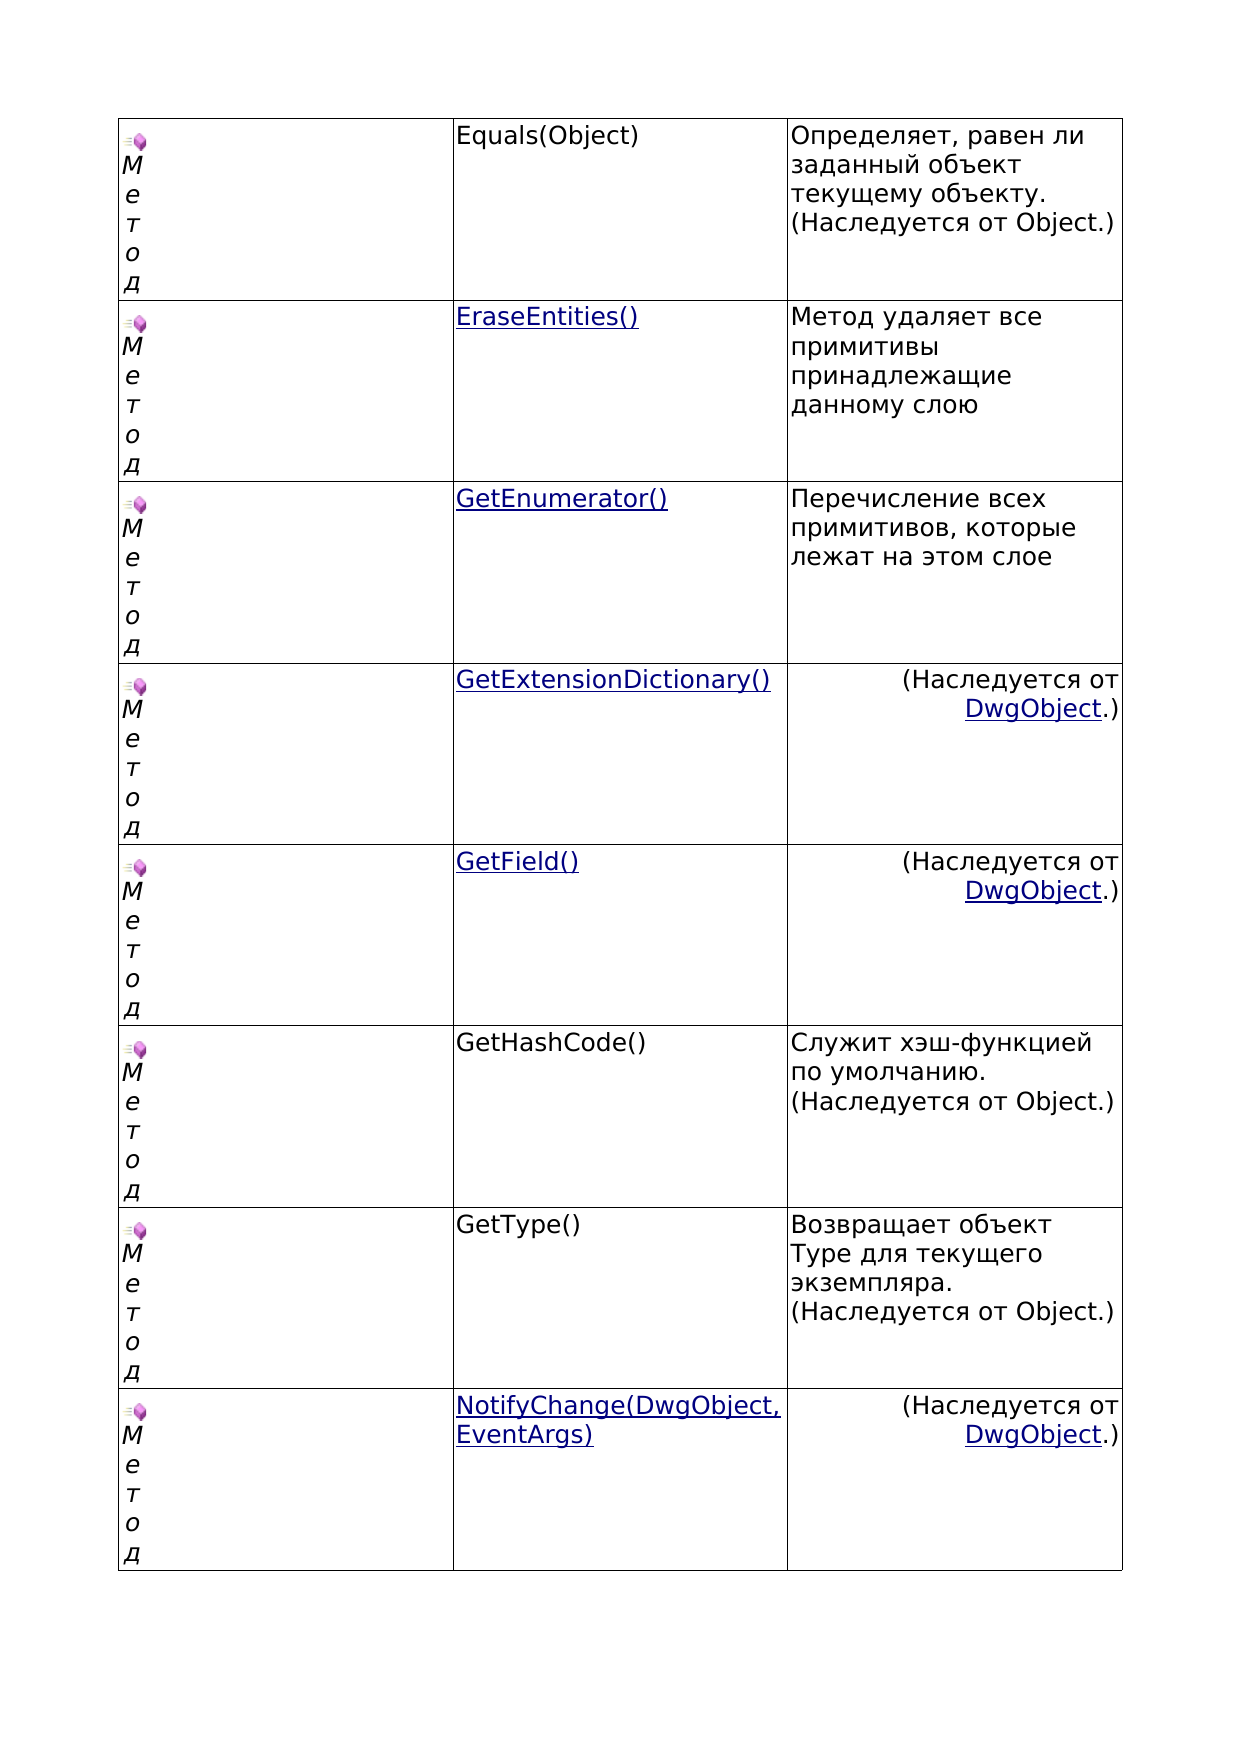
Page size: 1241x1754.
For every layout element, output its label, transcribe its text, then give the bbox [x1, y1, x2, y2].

table_cell GetType() [454, 1208, 787, 1388]
table_cell [119, 301, 453, 481]
table_cell [119, 482, 453, 662]
table_cell [119, 1208, 453, 1388]
table_cell GetHashCode() [454, 1026, 787, 1207]
table_cell Определяет, равен ли заданный объект текущему объекту. (Наследуется от Object.) [788, 119, 1122, 299]
table_cell NotifyChange(DwgObject, EventArgs) [454, 1389, 787, 1570]
picture [121, 1222, 147, 1240]
table_cell [119, 664, 453, 844]
table_cell (Наследуется от DwgObject.) [788, 1389, 1122, 1570]
picture [121, 133, 147, 151]
table_cell Служит хэш-функцией по умолчанию. (Наследуется от Object.) [788, 1026, 1122, 1207]
table_cell Метод удаляет все примитивы принадлежащие данному слою [788, 301, 1122, 481]
table_cell (Наследуется от DwgObject.) [788, 845, 1122, 1025]
picture [121, 1041, 147, 1059]
picture [121, 1403, 147, 1421]
table_cell [119, 1389, 453, 1570]
picture [121, 678, 147, 696]
table_cell Перечисление всех примитивов, которые лежат на этом слое [788, 482, 1122, 662]
table_cell [119, 1026, 453, 1207]
table_cell [119, 845, 453, 1025]
table_cell [119, 119, 453, 299]
picture [121, 496, 147, 514]
table_cell Возвращает объект Type для текущего экземпляра. (Наследуется от Object.) [788, 1208, 1122, 1388]
table_cell GetEnumerator() [454, 482, 787, 662]
table_cell GetExtensionDictionary() [454, 664, 787, 844]
table_cell (Наследуется от DwgObject.) [788, 664, 1122, 844]
picture [121, 315, 147, 333]
table_cell EraseEntities() [454, 301, 787, 481]
table_cell Equals(Object) [454, 119, 787, 299]
table_cell GetField() [454, 845, 787, 1025]
picture [121, 859, 147, 877]
